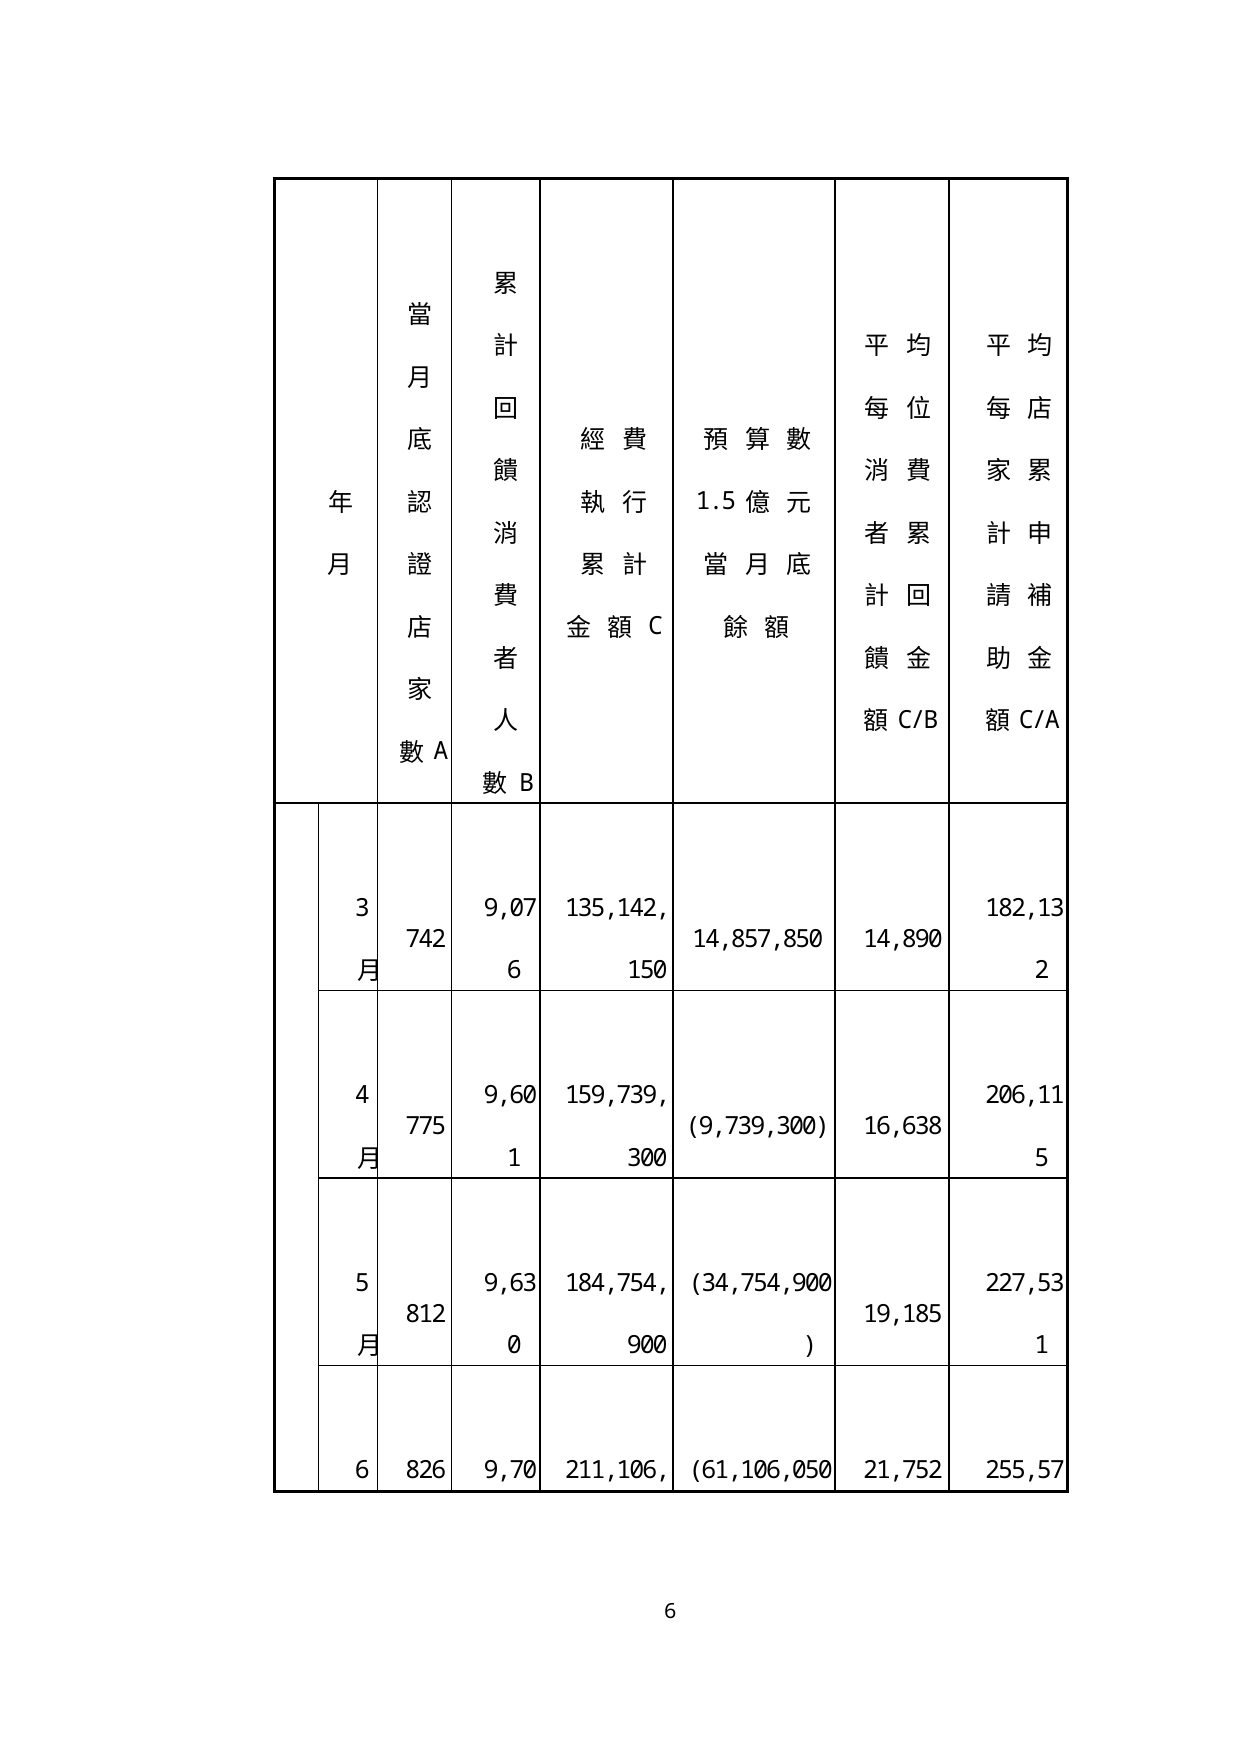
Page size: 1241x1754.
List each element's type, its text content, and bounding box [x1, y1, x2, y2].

table_cell 6月 [319, 1366, 377, 1490]
table_header 平均每位消費者累計回饋金額C/B [836, 180, 948, 802]
table_header 預算數1.5億元當月底餘額 [674, 180, 834, 802]
table_cell 110年 [276, 804, 318, 1490]
table_cell 227,531 [950, 1179, 1066, 1365]
table_cell 16,638 [836, 991, 948, 1177]
table_cell 9,076 [452, 804, 539, 990]
table_header 年月 [276, 180, 377, 802]
table_cell 159,739,300 [541, 991, 672, 1177]
table_header 累計回饋消費者人數B [452, 180, 539, 802]
table_cell 206,115 [950, 991, 1066, 1177]
table_cell (9,739,300) [674, 991, 834, 1177]
table_cell 4月 [319, 991, 377, 1177]
table_header 當月底認證店家數A [378, 180, 451, 802]
table_cell 3月 [319, 804, 377, 990]
table_cell 9,601 [452, 991, 539, 1177]
table_cell (61,106,050 [674, 1366, 834, 1490]
table_cell 5月 [319, 1179, 377, 1365]
table_cell 184,754,900 [541, 1179, 672, 1365]
table_header 平均每店家累計申請補助金額C/A [950, 180, 1066, 802]
table_cell 826 [378, 1366, 451, 1490]
table_cell 19,185 [836, 1179, 948, 1365]
table_cell 812 [378, 1179, 451, 1365]
table_cell 211,106, [541, 1366, 672, 1490]
table_cell 135,142,150 [541, 804, 672, 990]
table_header 經費執行累計金額C [541, 180, 672, 802]
table_cell 775 [378, 991, 451, 1177]
table_cell 21,752 [836, 1366, 948, 1490]
table_cell (34,754,900) [674, 1179, 834, 1365]
table_cell 182,132 [950, 804, 1066, 990]
table_cell 14,890 [836, 804, 948, 990]
table_cell 9,70 [452, 1366, 539, 1490]
table_cell 14,857,850 [674, 804, 834, 990]
table_cell 255,57 [950, 1366, 1066, 1490]
table_cell 9,630 [452, 1179, 539, 1365]
table_cell 742 [378, 804, 451, 990]
